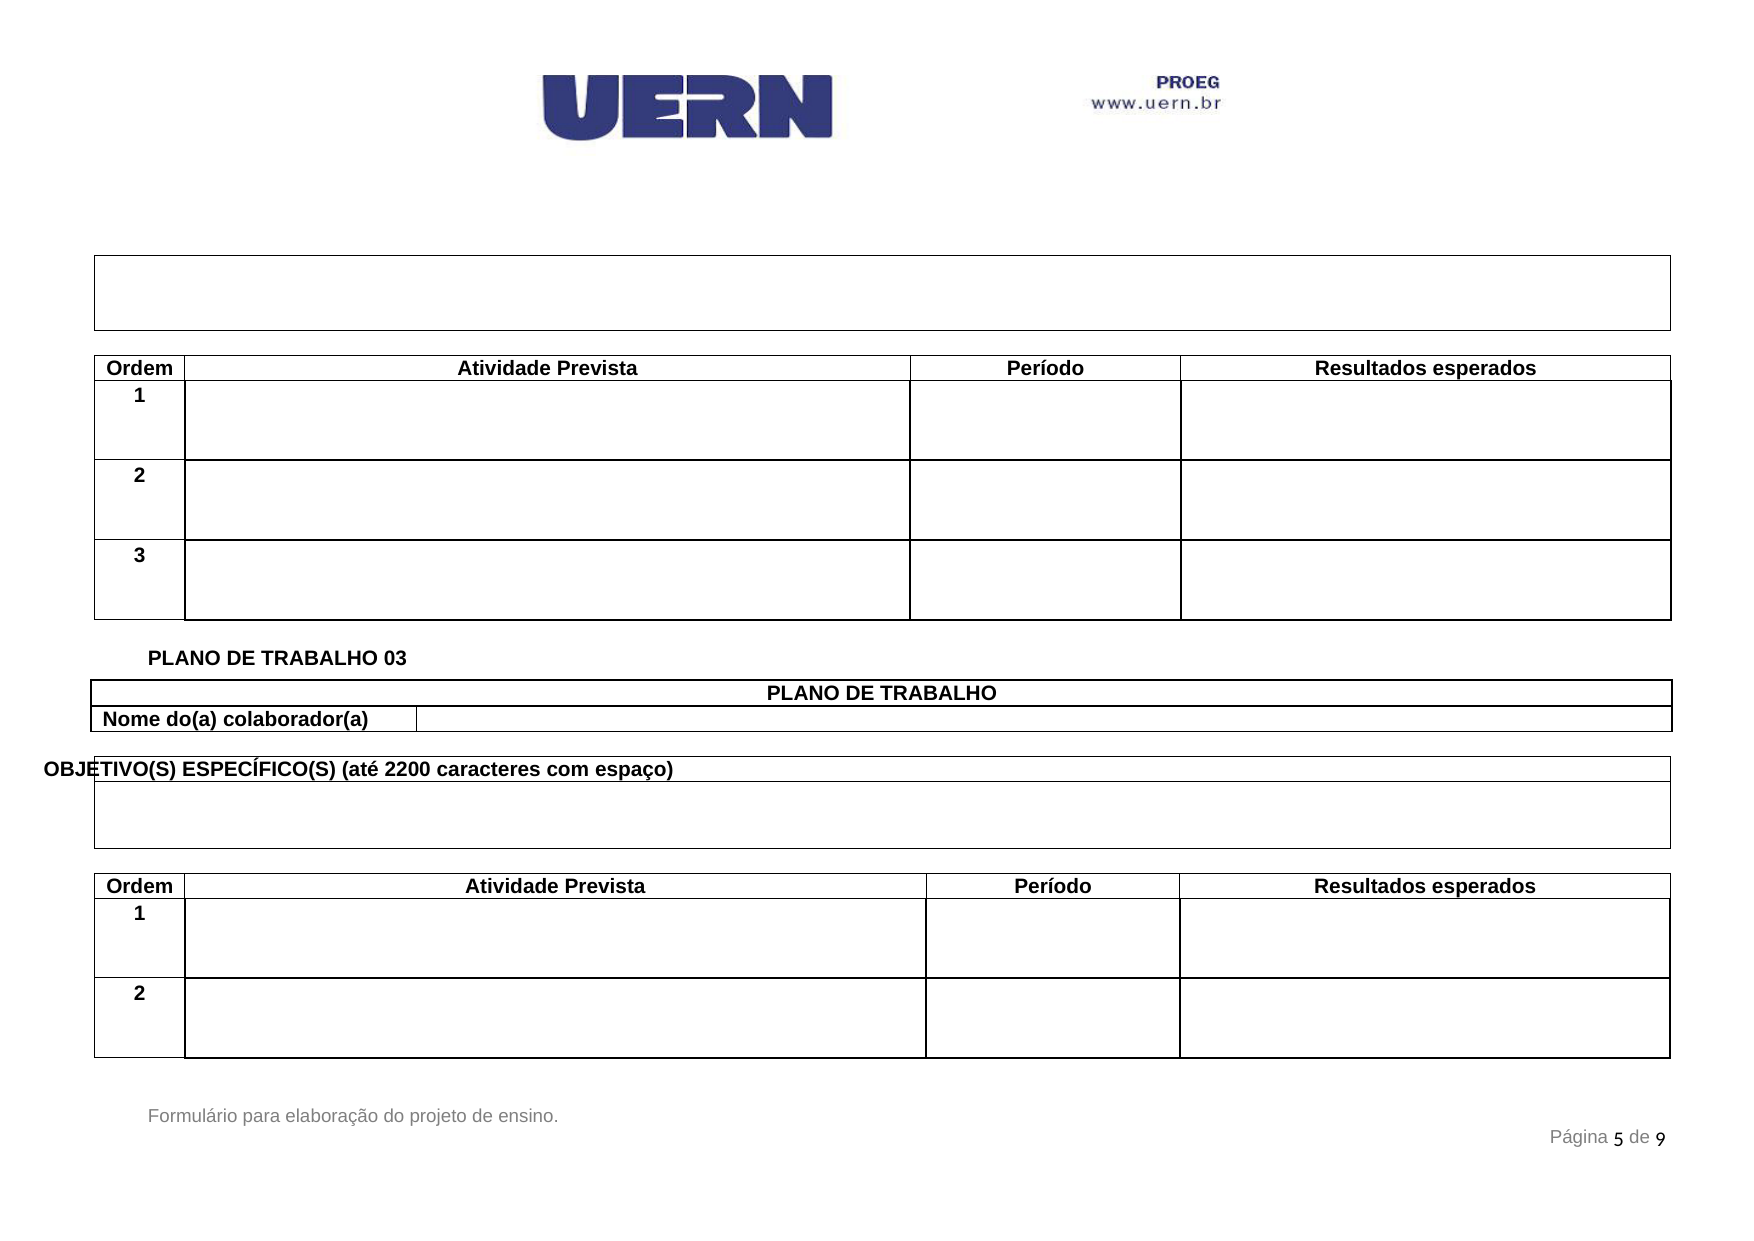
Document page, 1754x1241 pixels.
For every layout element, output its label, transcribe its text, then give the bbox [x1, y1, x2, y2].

table_cell [186, 381, 909, 459]
table_cell [927, 979, 1179, 1057]
table_cell [927, 899, 1179, 977]
subtitle PLANO DE TRABALHO 03 [148, 645, 1665, 669]
table_cell [911, 541, 1180, 619]
table_cell Nome do(a) colaborador(a) [92, 707, 416, 731]
table_cell 2 [95, 460, 184, 539]
table_cell 2 [95, 978, 184, 1057]
table_header PLANO DE TRABALHO [92, 681, 1671, 705]
picture [147, 75, 1227, 255]
table_header Ordem [95, 874, 184, 898]
table_cell [186, 461, 909, 539]
table_header OBJETIVO(S) ESPECÍFICO(S) (até 2200 caracteres com espaço) [95, 757, 1670, 781]
table_cell [911, 381, 1180, 459]
table_header Resultados esperados [1180, 874, 1670, 898]
table_header Resultados esperados [1181, 356, 1670, 380]
table_cell [1181, 979, 1669, 1057]
table_cell 1 [95, 899, 184, 977]
table_cell [1182, 461, 1670, 539]
table_cell [1182, 381, 1670, 459]
table_cell 3 [95, 540, 184, 619]
table_cell [186, 541, 909, 619]
table_header Período [911, 356, 1180, 380]
table_cell [95, 782, 1670, 848]
table_cell [417, 707, 1671, 731]
table_cell 1 [95, 381, 184, 459]
table_cell [186, 899, 925, 977]
table_cell [186, 979, 925, 1057]
table_cell [95, 256, 1670, 330]
table_cell [1181, 899, 1669, 977]
table_header Período [927, 874, 1179, 898]
table_header Atividade Prevista [185, 874, 926, 898]
table_cell [1182, 541, 1670, 619]
table_header Atividade Prevista [185, 356, 910, 380]
table_cell [911, 461, 1180, 539]
table_header Ordem [95, 356, 184, 380]
